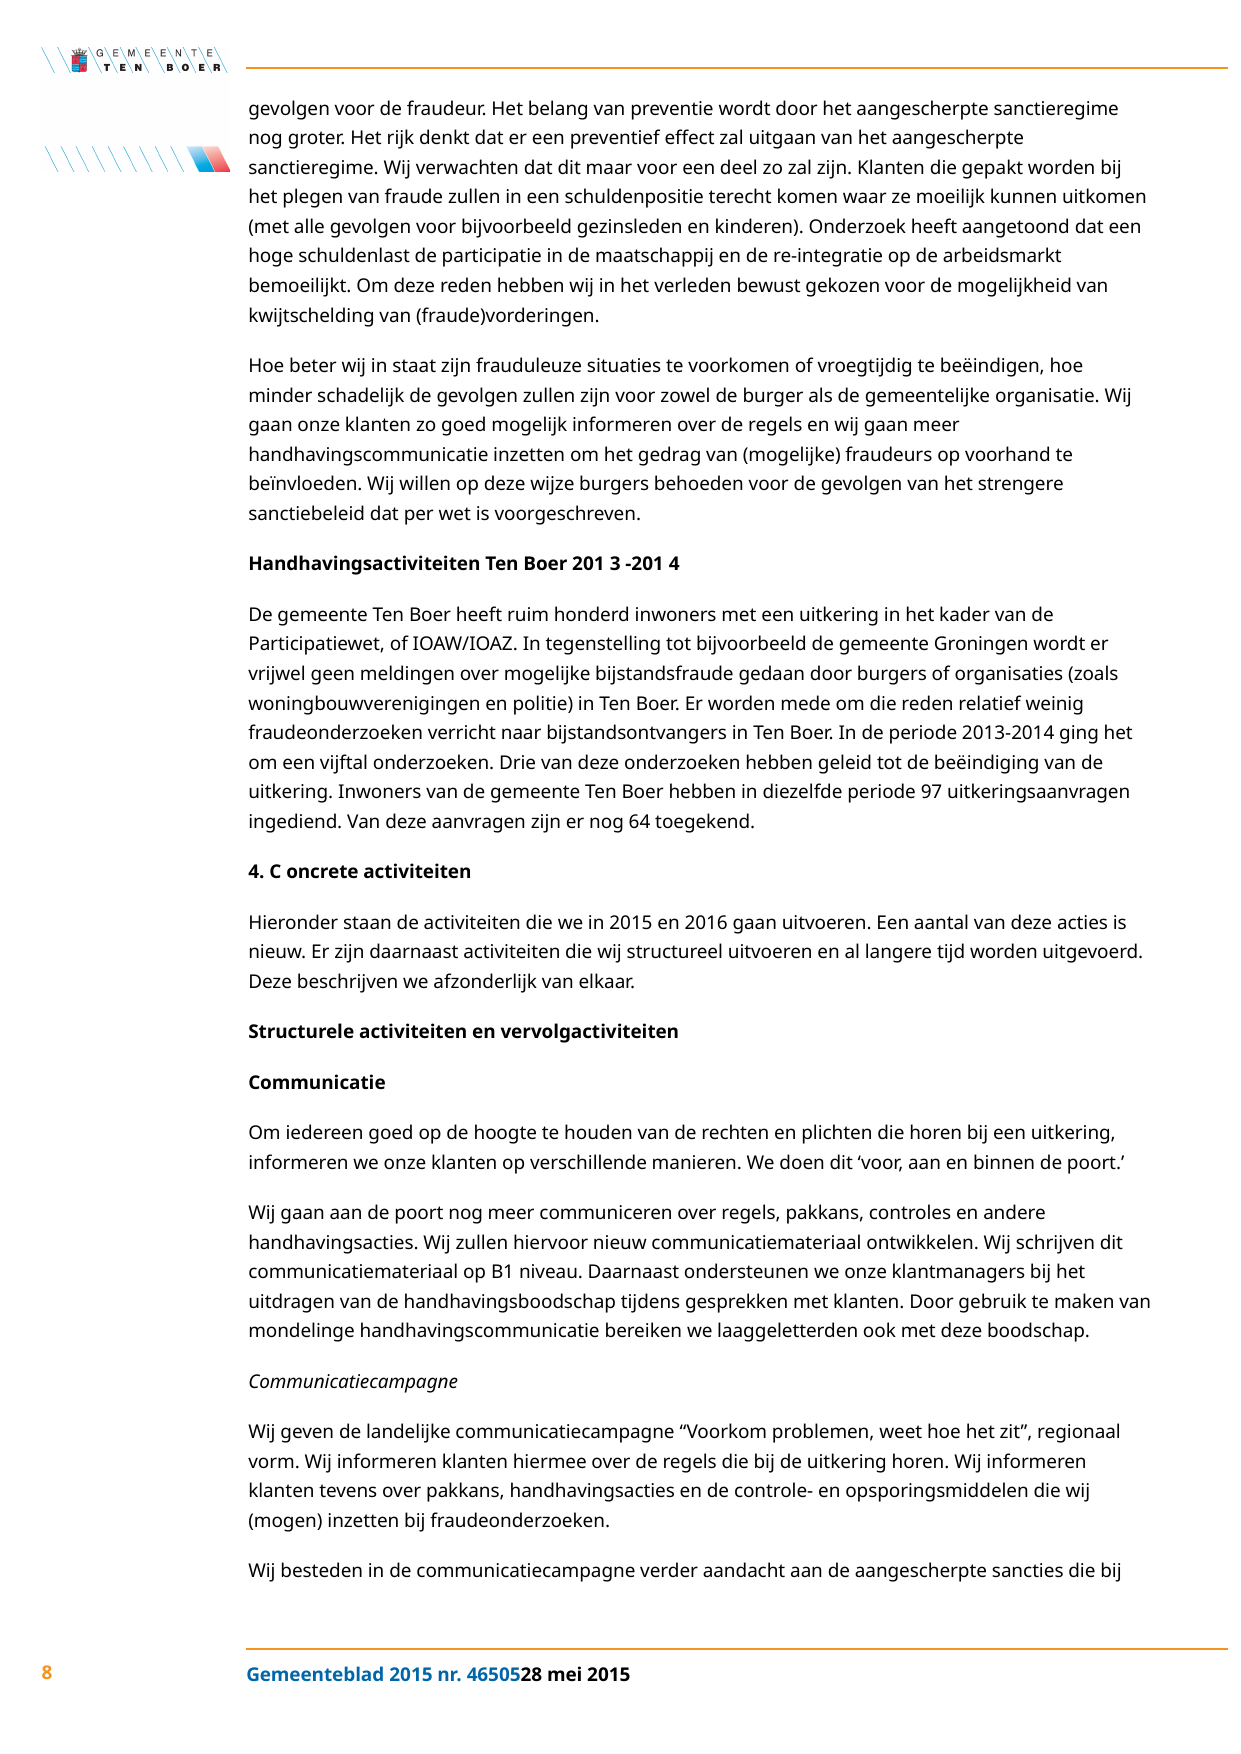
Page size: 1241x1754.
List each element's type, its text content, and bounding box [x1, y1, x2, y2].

text De gemeente Ten Boer heeft ruim honderd inwoners met een uitkering in het kader van de Participatiewet, of IOAW/IOAZ. In tegenstelling tot bijvoorbeeld de gemeente Groningen wordt er vrijwel geen meldingen over mogelijke bijstandsfraude gedaan door burgers of organisaties (zoals woningbouwverenigingen en politie) in Ten Boer. Er worden mede om die reden relatief weinig fraudeonderzoeken verricht naar bijstandsontvangers in Ten Boer. In de periode 2013-2014 ging het om een vijftal onderzoeken. Drie van deze onderzoeken hebben geleid tot de beëindiging van de uitkering. Inwoners van de gemeente Ten Boer hebben in diezelfde periode 97 uitkeringsaanvragen ingediend. Van deze aanvragen zijn er nog 64 toegekend. [248, 601, 1152, 834]
text Communicatie [248, 1069, 1152, 1095]
text Hoe beter wij in staat zijn frauduleuze situaties te voorkomen of vroegtijdig te beëindigen, hoe minder schadelijk de gevolgen zullen zijn voor zowel de burger als de gemeentelijke organisatie. Wij gaan onze klanten zo goed mogelijk informeren over de regels en wij gaan meer handhavingscommunicatie inzetten om het gedrag van (mogelijke) fraudeurs op voorhand te beïnvloeden. Wij willen op deze wijze burgers behoeden voor de gevolgen van het strengere sanctiebeleid dat per wet is voorgeschreven. [248, 352, 1152, 526]
text Communicatiecampagne [248, 1368, 1152, 1394]
text Wij besteden in de communicatiecampagne verder aandacht aan de aangescherpte sancties die bij [248, 1558, 1152, 1583]
text 4. C oncrete activiteiten [248, 858, 1152, 884]
text Om iedereen goed op de hoogte te houden van de rechten en plichten die horen bij een uitkering, informeren we onze klanten op verschillende manieren. We doen dit ‘voor, aan en binnen de poort.’ [248, 1119, 1152, 1175]
text Hieronder staan de activiteiten die we in 2015 en 2016 gaan uitvoeren. Een aantal van deze acties is nieuw. Er zijn daarnaast activiteiten die wij structureel uitvoeren en al langere tijd worden uitgevoerd. Deze beschrijven we afzonderlijk van elkaar. [248, 909, 1152, 994]
text Structurele activiteiten en vervolgactiviteiten [248, 1018, 1152, 1044]
text Wij geven de landelijke communicatiecampagne “Voorkom problemen, weet hoe het zit”, regionaal vorm. Wij informeren klanten hiermee over de regels die bij de uitkering horen. Wij informeren klanten tevens over pakkans, handhavingsacties en de controle- en opsporingsmiddelen die wij (mogen) inzetten bij fraudeonderzoeken. [248, 1418, 1152, 1533]
text gevolgen voor de fraudeur. Het belang van preventie wordt door het aangescherpte sanctieregime nog groter. Het rijk denkt dat er een preventief effect zal uitgaan van het aangescherpte sanctieregime. Wij verwachten dat dit maar voor een deel zo zal zijn. Klanten die gepakt worden bij het plegen van fraude zullen in een schuldenpositie terecht komen waar ze moeilijk kunnen uitkomen (met alle gevolgen voor bijvoorbeeld gezinsleden en kinderen). Onderzoek heeft aangetoond dat een hoge schuldenlast de participatie in de maatschappij en de re-integratie op de arbeidsmarkt bemoeilijkt. Om deze reden hebben wij in het verleden bewust gekozen voor de mogelijkheid van kwijtschelding van (fraude)vorderingen. [248, 95, 1152, 328]
text Wij gaan aan de poort nog meer communiceren over regels, pakkans, controles en andere handhavingsacties. Wij zullen hiervoor nieuw communicatiemateriaal ontwikkelen. Wij schrijven dit communicatiemateriaal op B1 niveau. Daarnaast ondersteunen we onze klantmanagers bij het uitdragen van de handhavingsboodschap tijdens gesprekken met klanten. Door gebruik te maken van mondelinge handhavingscommunicatie bereiken we laaggeletterden ook met deze boodschap. [248, 1199, 1152, 1343]
picture [41, 47, 231, 172]
text Handhavingsactiviteiten Ten Boer 201 3 -201 4 [248, 551, 1152, 576]
